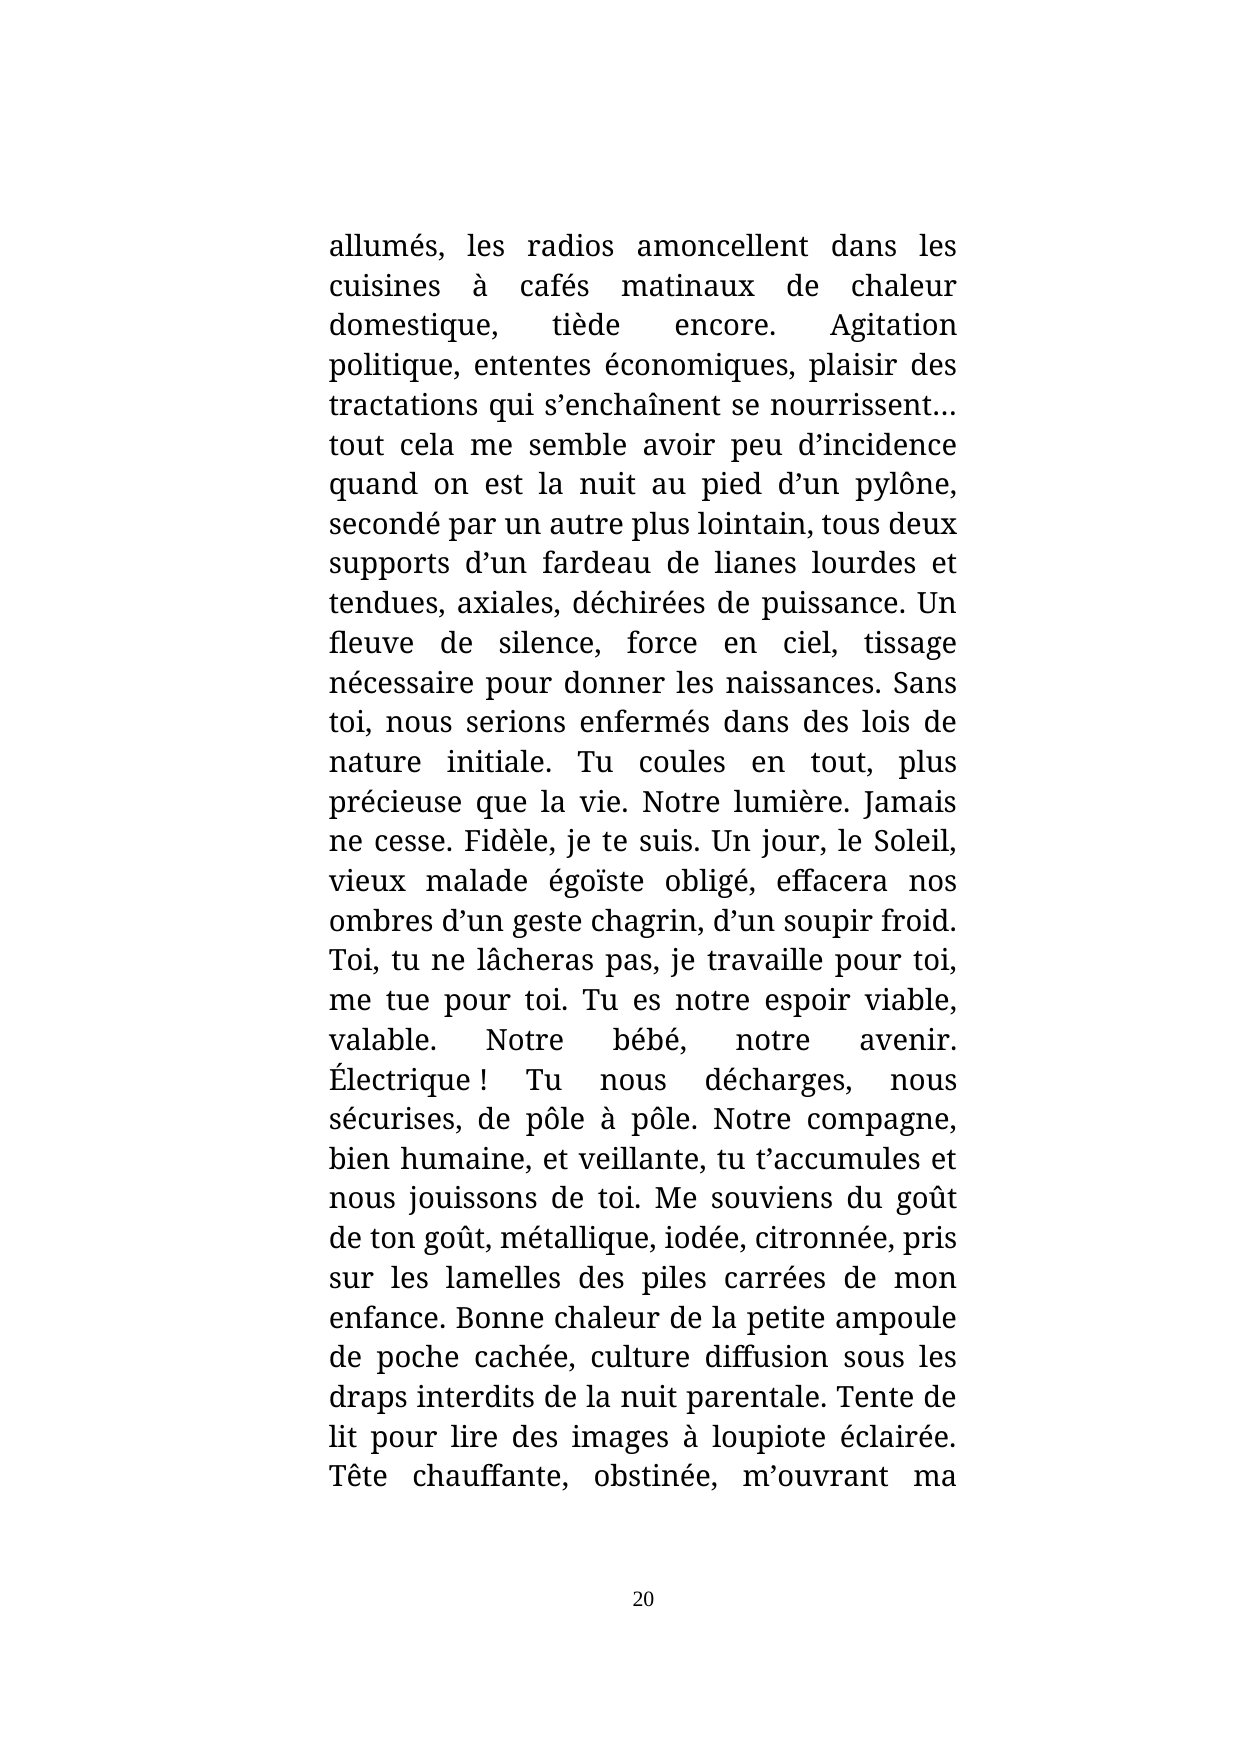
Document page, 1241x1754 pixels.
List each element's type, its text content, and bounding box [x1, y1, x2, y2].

text allumés, les radios amoncellent dans les cuisines à cafés matinaux de chaleur domestique, tiède encore. Agitation politique, ententes économiques, plaisir des tractations qui s’enchaînent se nourrissent… tout cela me semble avoir peu d’incidence quand on est la nuit au pied d’un pylône, secondé par un autre plus lointain, tous deux supports d’un fardeau de lianes lourdes et tendues, axiales, déchirées de puissance. Un fleuve de silence, force en ciel, tissage nécessaire pour donner les naissances. Sans toi, nous serions enfermés dans des lois de nature initiale. Tu coules en tout, plus précieuse que la vie. Notre lumière. Jamais ne cesse. Fidèle, je te suis. Un jour, le Soleil, vieux malade égoïste obligé, effacera nos ombres d’un geste chagrin, d’un soupir froid. Toi, tu ne lâcheras pas, je travaille pour toi, me tue pour toi. Tu es notre espoir viable, valable. Notre bébé, notre avenir. Électrique ! Tu nous décharges, nous sécurises, de pôle à pôle. Notre compagne, bien humaine, et veillante, tu t’accumules et nous jouissons de toi. Me souviens du goût de ton goût, métallique, iodée, citronnée, pris sur les lamelles des piles carrées de mon enfance. Bonne chaleur de la petite ampoule de poche cachée, culture diffusion sous les draps interdits de la nuit parentale. Tente de lit pour lire des images à loupiote éclairée. Tête chauffante, obstinée, m’ouvrant ma [328, 225, 958, 1495]
